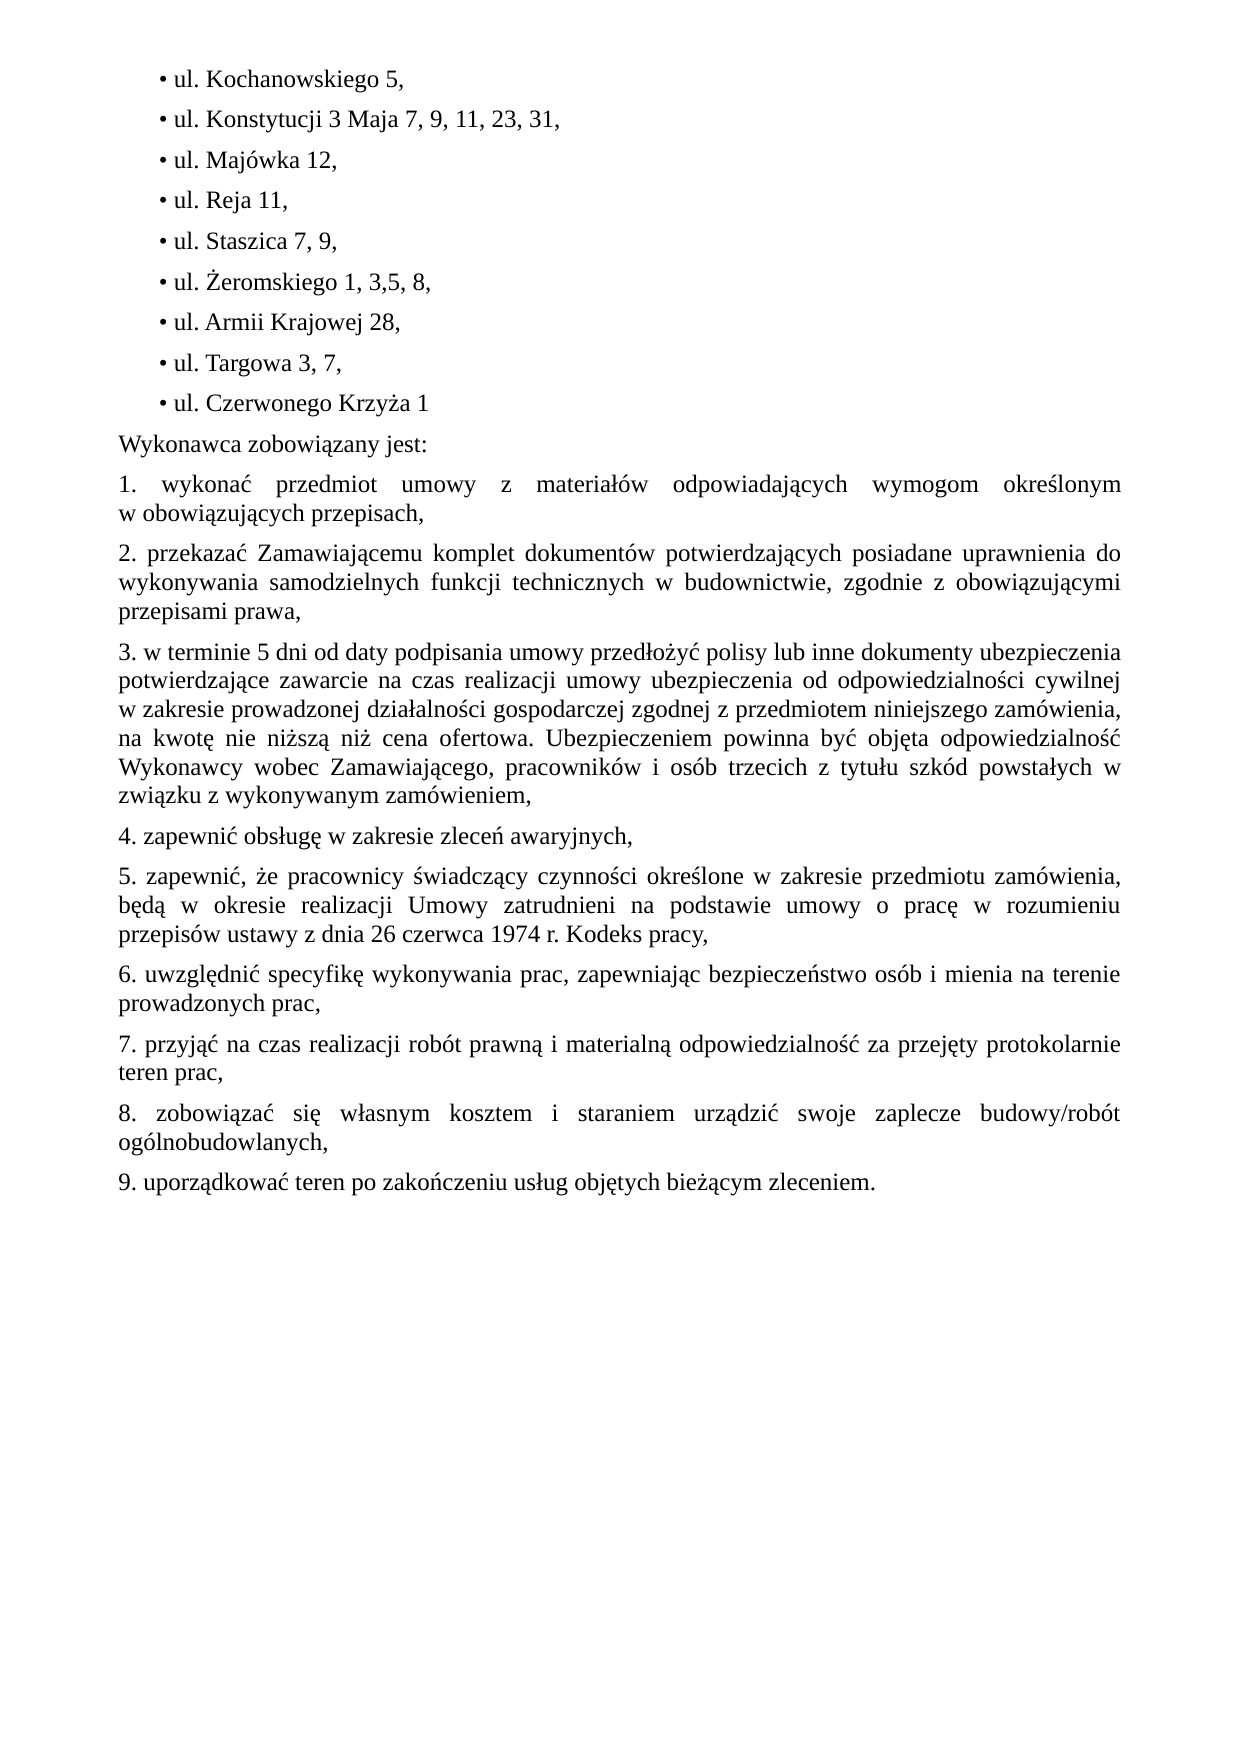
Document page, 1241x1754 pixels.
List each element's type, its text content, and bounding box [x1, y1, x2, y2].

text Wykonawca zobowiązany jest: [118, 429, 1122, 457]
text • ul. Kochanowskiego 5, [159, 64, 1122, 93]
text • ul. Żeromskiego 1, 3,5, 8, [159, 267, 1122, 295]
text 1. wykonać przedmiot umowy z materiałów odpowiadających wymogom określonym w obowiązujących przepisach, [118, 469, 1122, 527]
text • ul. Armii Krajowej 28, [159, 307, 1122, 336]
text 2. przekazać Zamawiającemu komplet dokumentów potwierdzających posiadane uprawnienia do wykonywania samodzielnych funkcji technicznych w budownictwie, zgodnie z obowiązującymi przepisami prawa, [118, 538, 1122, 625]
text 9. uporządkować teren po zakończeniu usług objętych bieżącym zleceniem. [118, 1167, 1122, 1196]
text 6. uwzględnić specyfikę wykonywania prac, zapewniając bezpieczeństwo osób i mienia na terenie prowadzonych prac, [118, 959, 1122, 1017]
text • ul. Reja 11, [159, 186, 1122, 214]
text 3. w terminie 5 dni od daty podpisania umowy przedłożyć polisy lub inne dokumenty ubezpieczenia potwierdzające zawarcie na czas realizacji umowy ubezpieczenia od odpowiedzialności cywilnej w zakresie prowadzonej działalności gospodarczej zgodnej z przedmiotem niniejszego zamówienia, na kwotę nie niższą niż cena ofertowa. Ubezpieczeniem powinna być objęta odpowiedzialność Wykonawcy wobec Zamawiającego, pracowników i osób trzecich z tytułu szkód powstałych w związku z wykonywanym zamówieniem, [118, 637, 1122, 809]
text • ul. Majówka 12, [159, 145, 1122, 174]
text • ul. Konstytucji 3 Maja 7, 9, 11, 23, 31, [159, 104, 1122, 133]
text 7. przyjąć na czas realizacji robót prawną i materialną odpowiedzialność za przejęty protokolarnie teren prac, [118, 1029, 1122, 1086]
text • ul. Targowa 3, 7, [159, 348, 1122, 376]
text • ul. Staszica 7, 9, [159, 226, 1122, 255]
text • ul. Czerwonego Krzyża 1 [159, 388, 1122, 417]
text 4. zapewnić obsługę w zakresie zleceń awaryjnych, [118, 821, 1122, 849]
text 8. zobowiązać się własnym kosztem i staraniem urządzić swoje zaplecze budowy/robót ogólnobudowlanych, [118, 1098, 1122, 1155]
text 5. zapewnić, że pracownicy świadczący czynności określone w zakresie przedmiotu zamówienia, będą w okresie realizacji Umowy zatrudnieni na podstawie umowy o pracę w rozumieniu przepisów ustawy z dnia 26 czerwca 1974 r. Kodeks pracy, [118, 861, 1122, 948]
